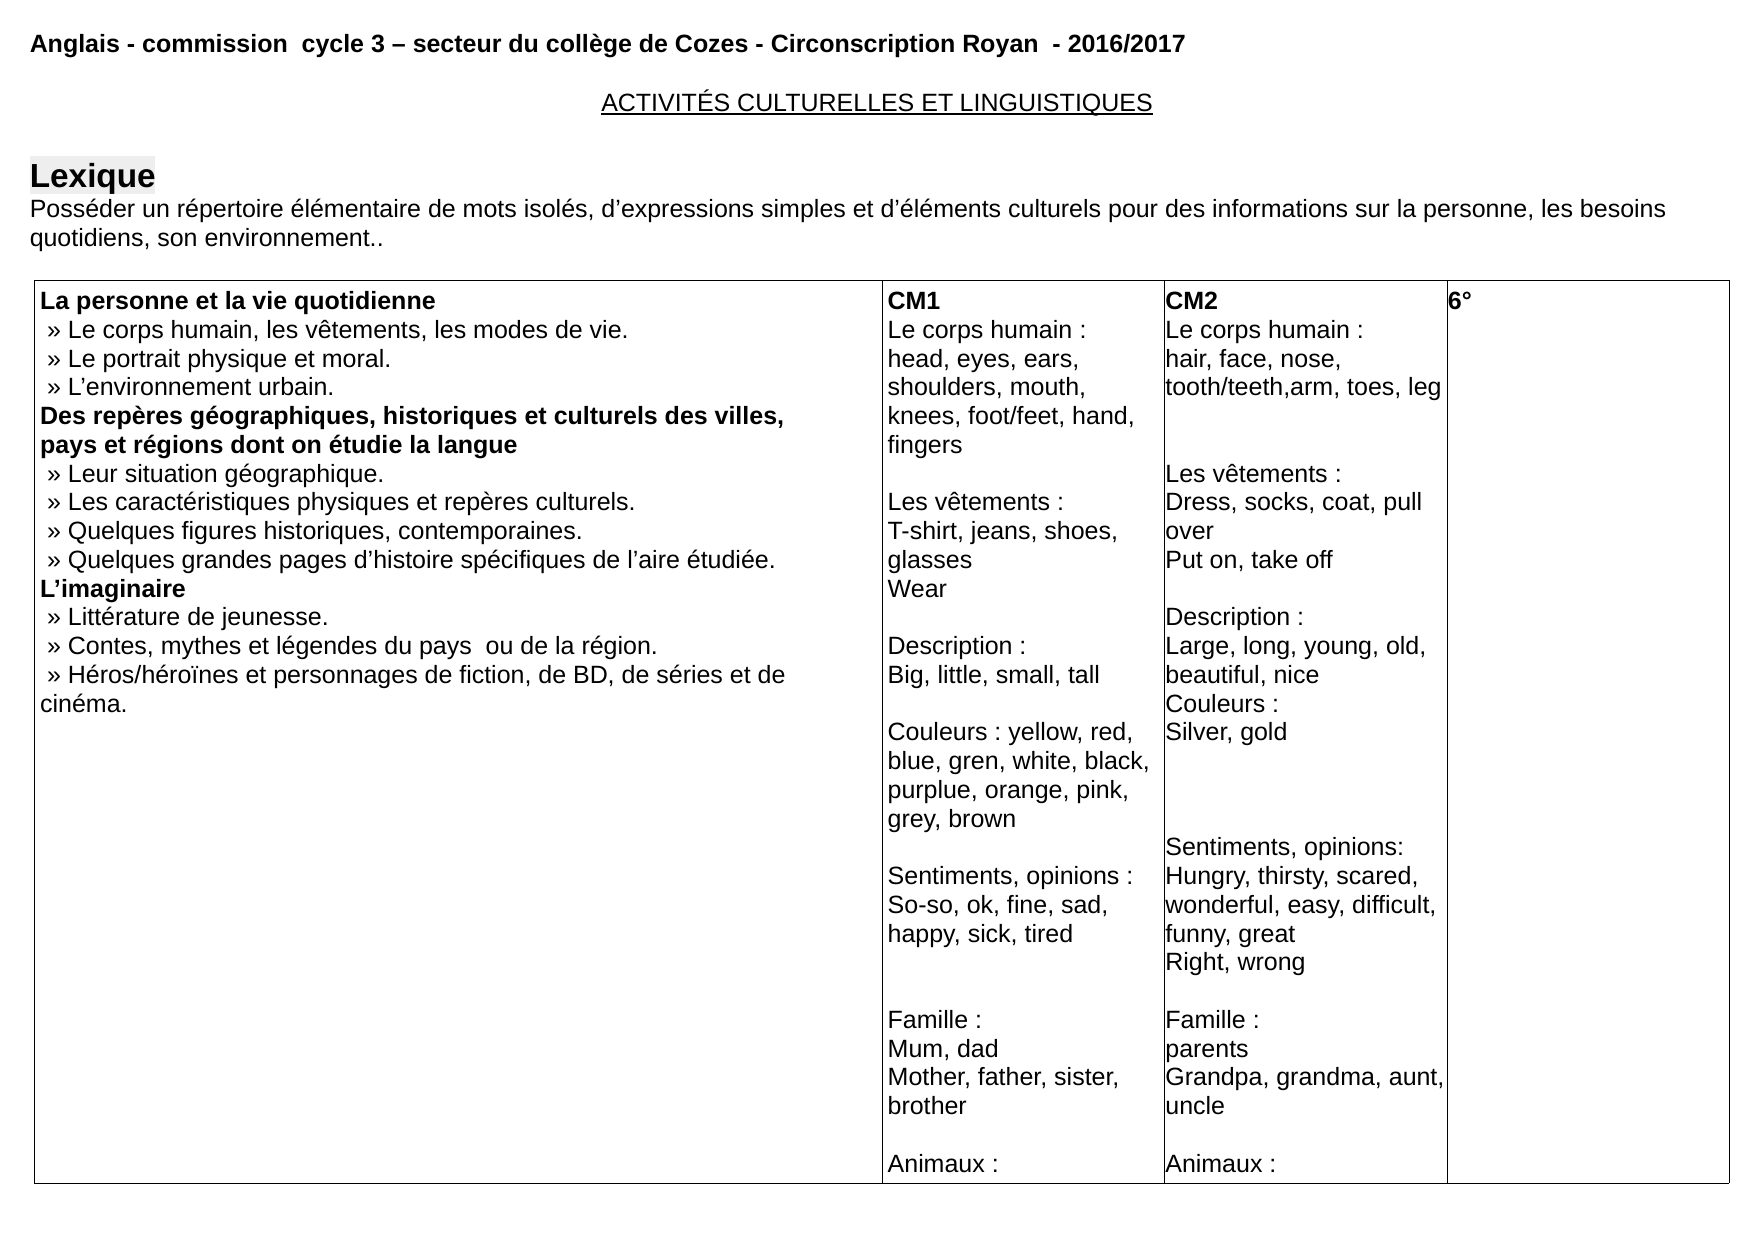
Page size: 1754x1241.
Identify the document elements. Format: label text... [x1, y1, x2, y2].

table_header CM2 Le corps humain : hair, face, nose, tooth/teeth,arm, toes, leg Les vêtements : Dress, socks, coat, pull over Put on, take off Description : Large, long, young, old, beautiful, nice Couleurs : Silver, gold Sentiments, opinions: Hungry, thirsty, scared, wonderful, easy, difficult, funny, great Right, wrong Famille : parents Grandpa, grandma, aunt, uncle Animaux : [1165, 281, 1447, 1183]
table_header La personne et la vie quotidienne » Le corps humain, les vêtements, les modes de vie. » Le portrait physique et moral. » L’environnement urbain. Des repères géographiques, historiques et culturels des villes, pays et régions dont on étudie la langue » Leur situation géographique. » Les caractéristiques physiques et repères culturels. » Quelques figures historiques, contemporaines. » Quelques grandes pages d’histoire spécifiques de l’aire étudiée. L’imaginaire » Littérature de jeunesse. » Contes, mythes et légendes du pays ou de la région. » Héros/héroïnes et personnages de fiction, de BD, de séries et de cinéma. [35, 281, 882, 1183]
text Posséder un répertoire élémentaire de mots isolés, d’expressions simples et d’éléments culturels pour des informations sur la personne, les besoins quotidiens, son environnement.. [29, 194, 1724, 252]
table_header CM1 Le corps humain : head, eyes, ears, shoulders, mouth, knees, foot/feet, hand, fingers Les vêtements : T-shirt, jeans, shoes, glasses Wear Description : Big, little, small, tall Couleurs : yellow, red, blue, gren, white, black, purplue, orange, pink, grey, brown Sentiments, opinions : So-so, ok, fine, sad, happy, sick, tired Famille : Mum, dad Mother, father, sister, brother Animaux : [883, 281, 1164, 1183]
text ACTIVITÉS CULTURELLES ET LINGUISTIQUES [29, 88, 1724, 117]
text Lexique [29, 156, 1724, 194]
table_header 6° [1448, 281, 1729, 1183]
